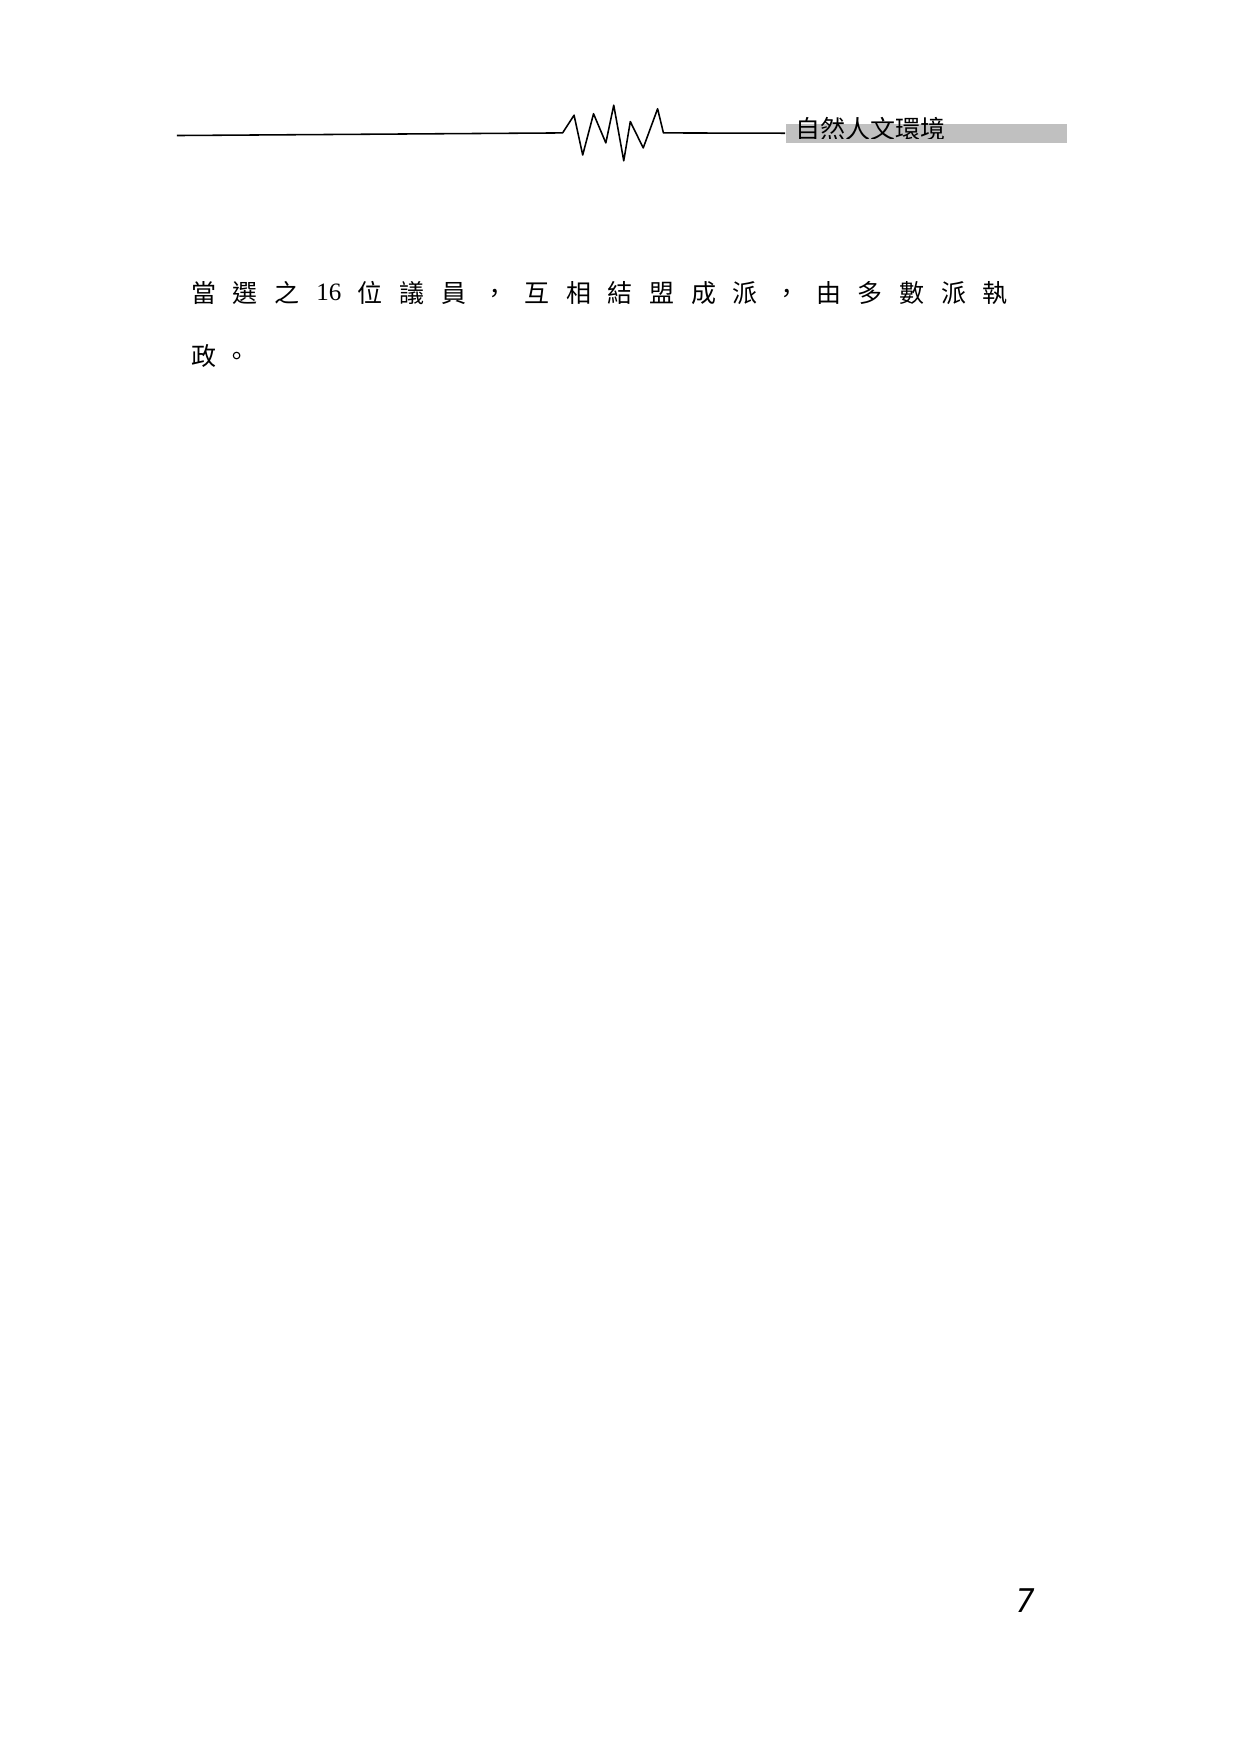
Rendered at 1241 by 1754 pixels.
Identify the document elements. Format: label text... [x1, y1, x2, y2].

text 當選之16位議員，互相結盟成派，由多數派執政。 [183, 250, 1058, 375]
